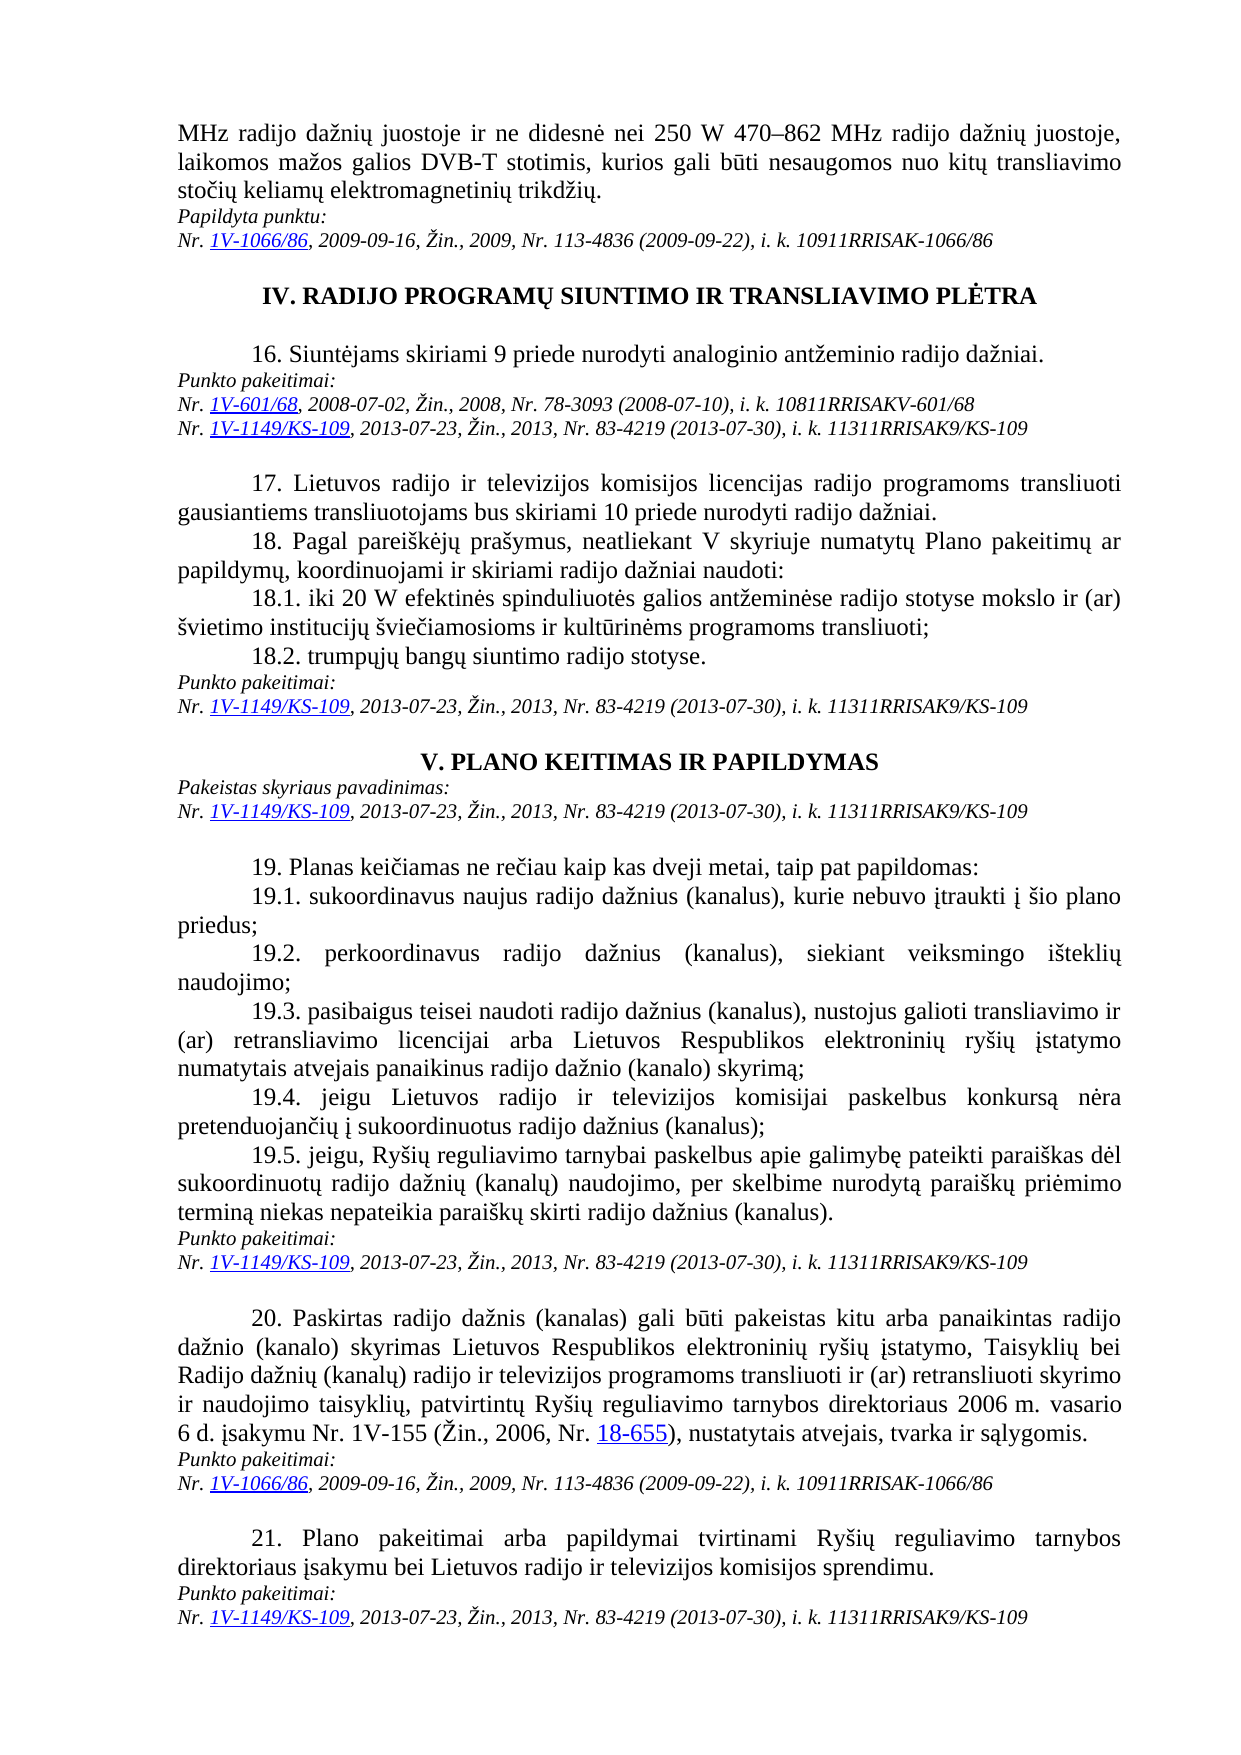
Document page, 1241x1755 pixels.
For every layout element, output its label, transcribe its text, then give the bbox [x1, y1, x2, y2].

text Nr. 1V-1149/KS-109, 2013-07-23, Žin., 2013, Nr. 83-4219 (2013-07-30), i. k. 11311RRISAK9/KS-109 [177, 1605, 1122, 1629]
text IV. RADIJO PROGRAMŲ SIUNTIMO IR TRANSLIAVIMO PLĖTRA [177, 281, 1122, 310]
text 19.4. jeigu Lietuvos radijo ir televizijos komisijai paskelbus konkursą nėra pretenduojančių į sukoordinuotus radijo dažnius (kanalus); [177, 1082, 1122, 1140]
text Punkto pakeitimai: [177, 670, 1122, 694]
text 18.2. trumpųjų bangų siuntimo radijo stotyse. [177, 641, 1122, 670]
text MHz radijo dažnių juostoje ir ne didesnė nei 250 W 470–862 MHz radijo dažnių juostoje, laikomos mažos galios DVB-T stotimis, kurios gali būti nesaugomos nuo kitų transliavimo stočių keliamų elektromagnetinių trikdžių. [177, 118, 1122, 204]
text Punkto pakeitimai: [177, 1226, 1122, 1250]
text 20. Paskirtas radijo dažnis (kanalas) gali būti pakeistas kitu arba panaikintas radijo dažnio (kanalo) skyrimas Lietuvos Respublikos elektroninių ryšių įstatymo, Taisyklių bei Radijo dažnių (kanalų) radijo ir televizijos programoms transliuoti ir (ar) retransliuoti skyrimo ir naudojimo taisyklių, patvirtintų Ryšių reguliavimo tarnybos direktoriaus 2006 m. vasario 6 d. įsakymu Nr. 1V-155 (Žin., 2006, Nr. 18-655), nustatytais atvejais, tvarka ir sąlygomis. [177, 1303, 1122, 1447]
text Nr. 1V-1149/KS-109, 2013-07-23, Žin., 2013, Nr. 83-4219 (2013-07-30), i. k. 11311RRISAK9/KS-109 [177, 1250, 1122, 1274]
text Nr. 1V-1066/86, 2009-09-16, Žin., 2009, Nr. 113-4836 (2009-09-22), i. k. 10911RRISAK-1066/86 [177, 1471, 1122, 1495]
text Punkto pakeitimai: [177, 367, 1122, 392]
text Nr. 1V-1149/KS-109, 2013-07-23, Žin., 2013, Nr. 83-4219 (2013-07-30), i. k. 11311RRISAK9/KS-109 [177, 694, 1122, 718]
text Nr. 1V-1066/86, 2009-09-16, Žin., 2009, Nr. 113-4836 (2009-09-22), i. k. 10911RRISAK-1066/86 [177, 228, 1122, 252]
text 18.1. iki 20 W efektinės spinduliuotės galios antžeminėse radijo stotyse mokslo ir (ar) švietimo institucijų šviečiamosioms ir kultūrinėms programoms transliuoti; [177, 583, 1122, 641]
text 16. Siuntėjams skiriami 9 priede nurodyti analoginio antžeminio radijo dažniai. [177, 339, 1122, 367]
text 18. Pagal pareiškėjų prašymus, neatliekant V skyriuje numatytų Plano pakeitimų ar papildymų, koordinuojami ir skiriami radijo dažniai naudoti: [177, 526, 1122, 583]
text 19. Planas keičiamas ne rečiau kaip kas dveji metai, taip pat papildomas: [177, 852, 1122, 881]
text 21. Plano pakeitimai arba papildymai tvirtinami Ryšių reguliavimo tarnybos direktoriaus įsakymu bei Lietuvos radijo ir televizijos komisijos sprendimu. [177, 1523, 1122, 1581]
text 19.2. perkoordinavus radijo dažnius (kanalus), siekiant veiksmingo išteklių naudojimo; [177, 938, 1122, 996]
text 17. Lietuvos radijo ir televizijos komisijos licencijas radijo programoms transliuoti gausiantiems transliuotojams bus skiriami 10 priede nurodyti radijo dažniai. [177, 468, 1122, 526]
text Nr. 1V-601/68, 2008-07-02, Žin., 2008, Nr. 78-3093 (2008-07-10), i. k. 10811RRISAKV-601/68 [177, 392, 1122, 416]
text Nr. 1V-1149/KS-109, 2013-07-23, Žin., 2013, Nr. 83-4219 (2013-07-30), i. k. 11311RRISAK9/KS-109 [177, 799, 1122, 823]
text Nr. 1V-1149/KS-109, 2013-07-23, Žin., 2013, Nr. 83-4219 (2013-07-30), i. k. 11311RRISAK9/KS-109 [177, 416, 1122, 440]
text 19.5. jeigu, Ryšių reguliavimo tarnybai paskelbus apie galimybę pateikti paraiškas dėl sukoordinuotų radijo dažnių (kanalų) naudojimo, per skelbime nurodytą paraiškų priėmimo terminą niekas nepateikia paraiškų skirti radijo dažnius (kanalus). [177, 1140, 1122, 1226]
text Pakeistas skyriaus pavadinimas: [177, 775, 1122, 799]
text 19.1. sukoordinavus naujus radijo dažnius (kanalus), kurie nebuvo įtraukti į šio plano priedus; [177, 881, 1122, 938]
text Punkto pakeitimai: [177, 1447, 1122, 1471]
text Punkto pakeitimai: [177, 1581, 1122, 1605]
text Papildyta punktu: [177, 204, 1122, 228]
text 19.3. pasibaigus teisei naudoti radijo dažnius (kanalus), nustojus galioti transliavimo ir (ar) retransliavimo licencijai arba Lietuvos Respublikos elektroninių ryšių įstatymo numatytais atvejais panaikinus radijo dažnio (kanalo) skyrimą; [177, 996, 1122, 1082]
text V. PLANO KEITIMAS IR PAPILDYMAS [177, 747, 1122, 775]
